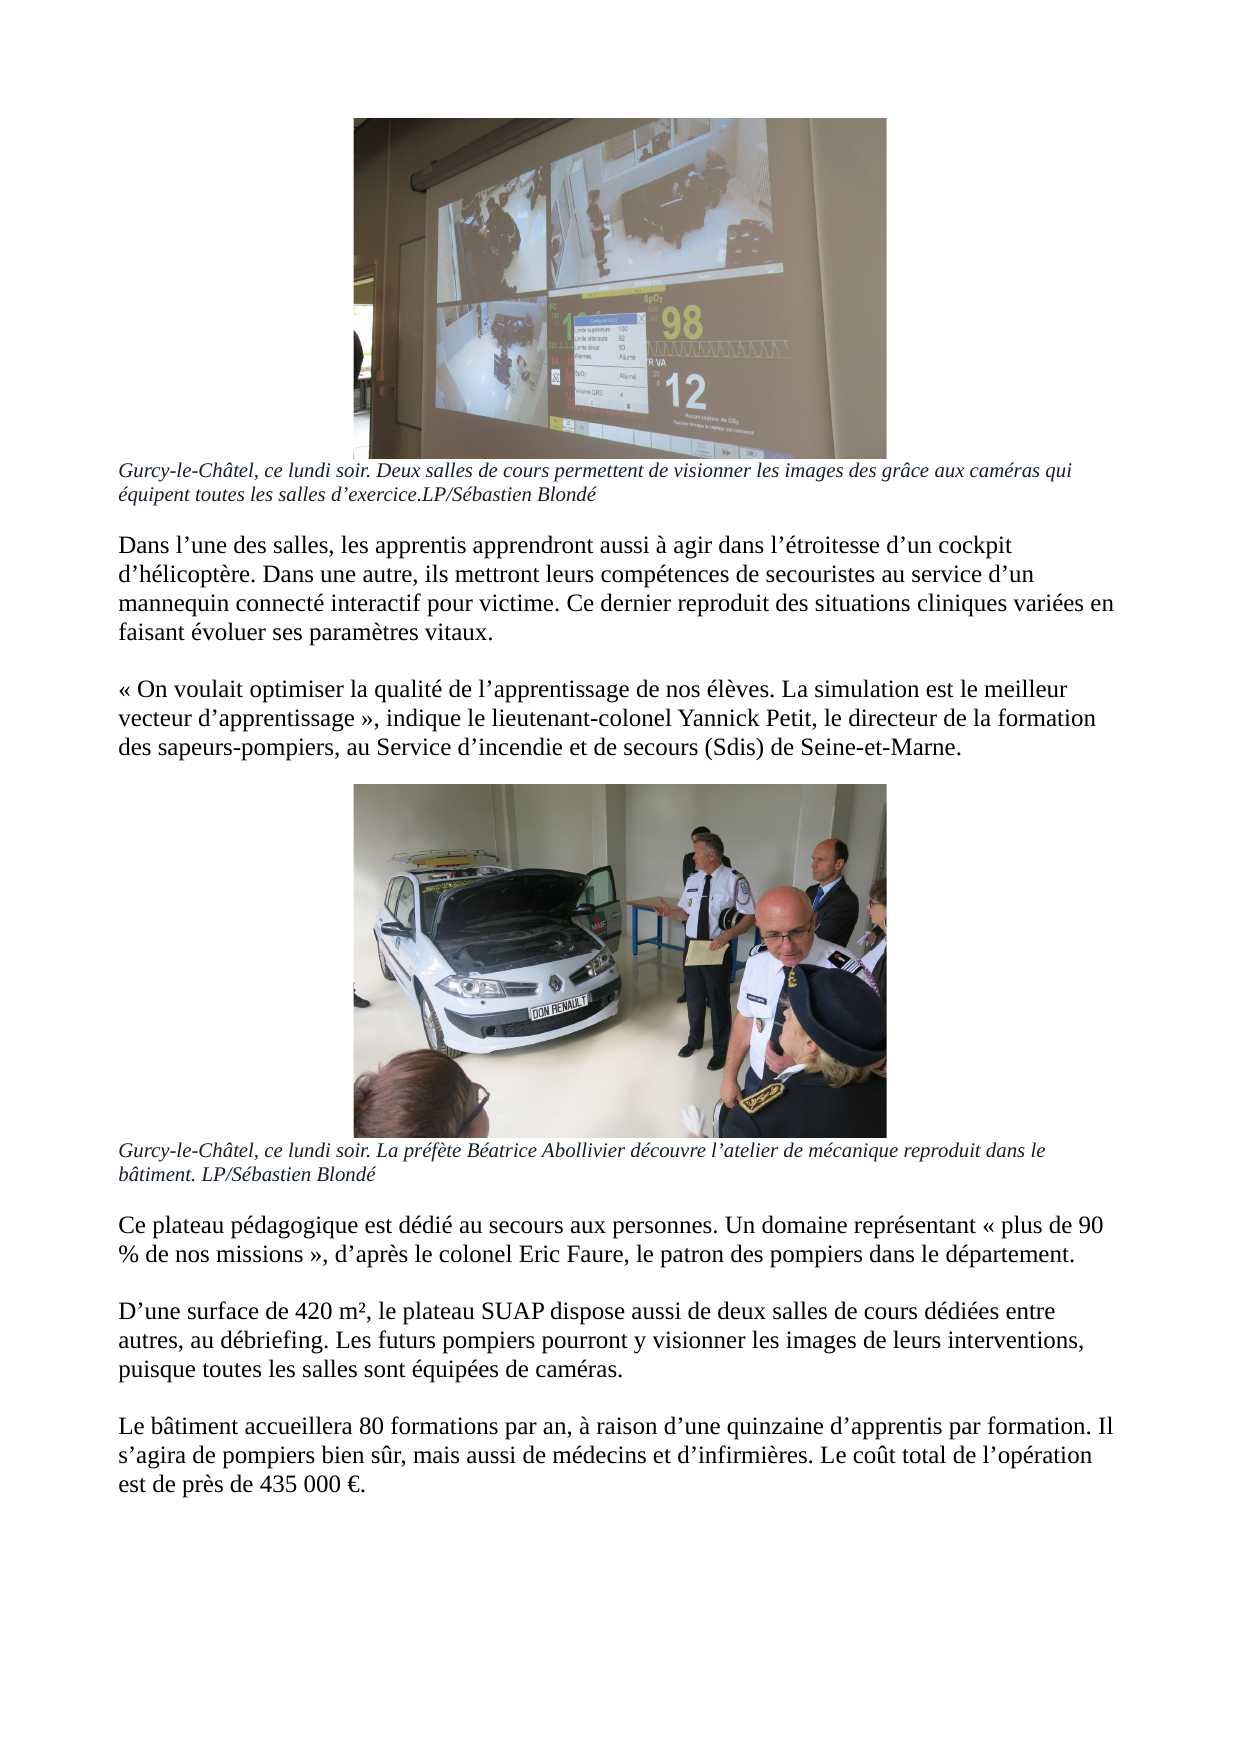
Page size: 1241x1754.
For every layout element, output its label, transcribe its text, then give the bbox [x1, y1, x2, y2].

text Gurcy-le-Châtel, ce lundi soir. Deux salles de cours permettent de visionner les images des grâce aux caméras qui équipent toutes les salles d’exercice.LP/Sébastien Blondé [118, 118, 1122, 506]
text « On voulait optimiser la qualité de l’apprentissage de nos élèves. La simulation est le meilleur vecteur d’apprentissage », indique le lieutenant-colonel Yannick Petit, le directeur de la formation des sapeurs-pompiers, au Service d’incendie et de secours (Sdis) de Seine-et-Marne. [118, 674, 1122, 760]
text Le bâtiment accueillera 80 formations par an, à raison d’une quinzaine d’apprentis par formation. Il s’agira de pompiers bien sûr, mais aussi de médecins et d’infirmières. Le coût total de l’opération est de près de 435 000 €. [118, 1411, 1122, 1497]
picture [353, 784, 887, 1138]
text Gurcy-le-Châtel, ce lundi soir. La préfète Béatrice Abollivier découvre l’atelier de mécanique reproduit dans le bâtiment. LP/Sébastien Blondé [118, 784, 1122, 1186]
text D’une surface de 420 m², le plateau SUAP dispose aussi de deux salles de cours dédiées entre autres, au débriefing. Les futurs pompiers pourront y visionner les images de leurs interventions, puisque toutes les salles sont équipées de caméras. [118, 1296, 1122, 1382]
text Dans l’une des salles, les apprentis apprendront aussi à agir dans l’étroitesse d’un cockpit d’hélicoptère. Dans une autre, ils mettront leurs compétences de secouristes au service d’un mannequin connecté interactif pour victime. Ce dernier reproduit des situations cliniques variées en faisant évoluer ses paramètres vitaux. [118, 530, 1122, 645]
picture [353, 118, 887, 459]
text Ce plateau pédagogique est dédié au secours aux personnes. Un domaine représentant « plus de 90 % de nos missions », d’après le colonel Eric Faure, le patron des pompiers dans le département. [118, 1210, 1122, 1267]
